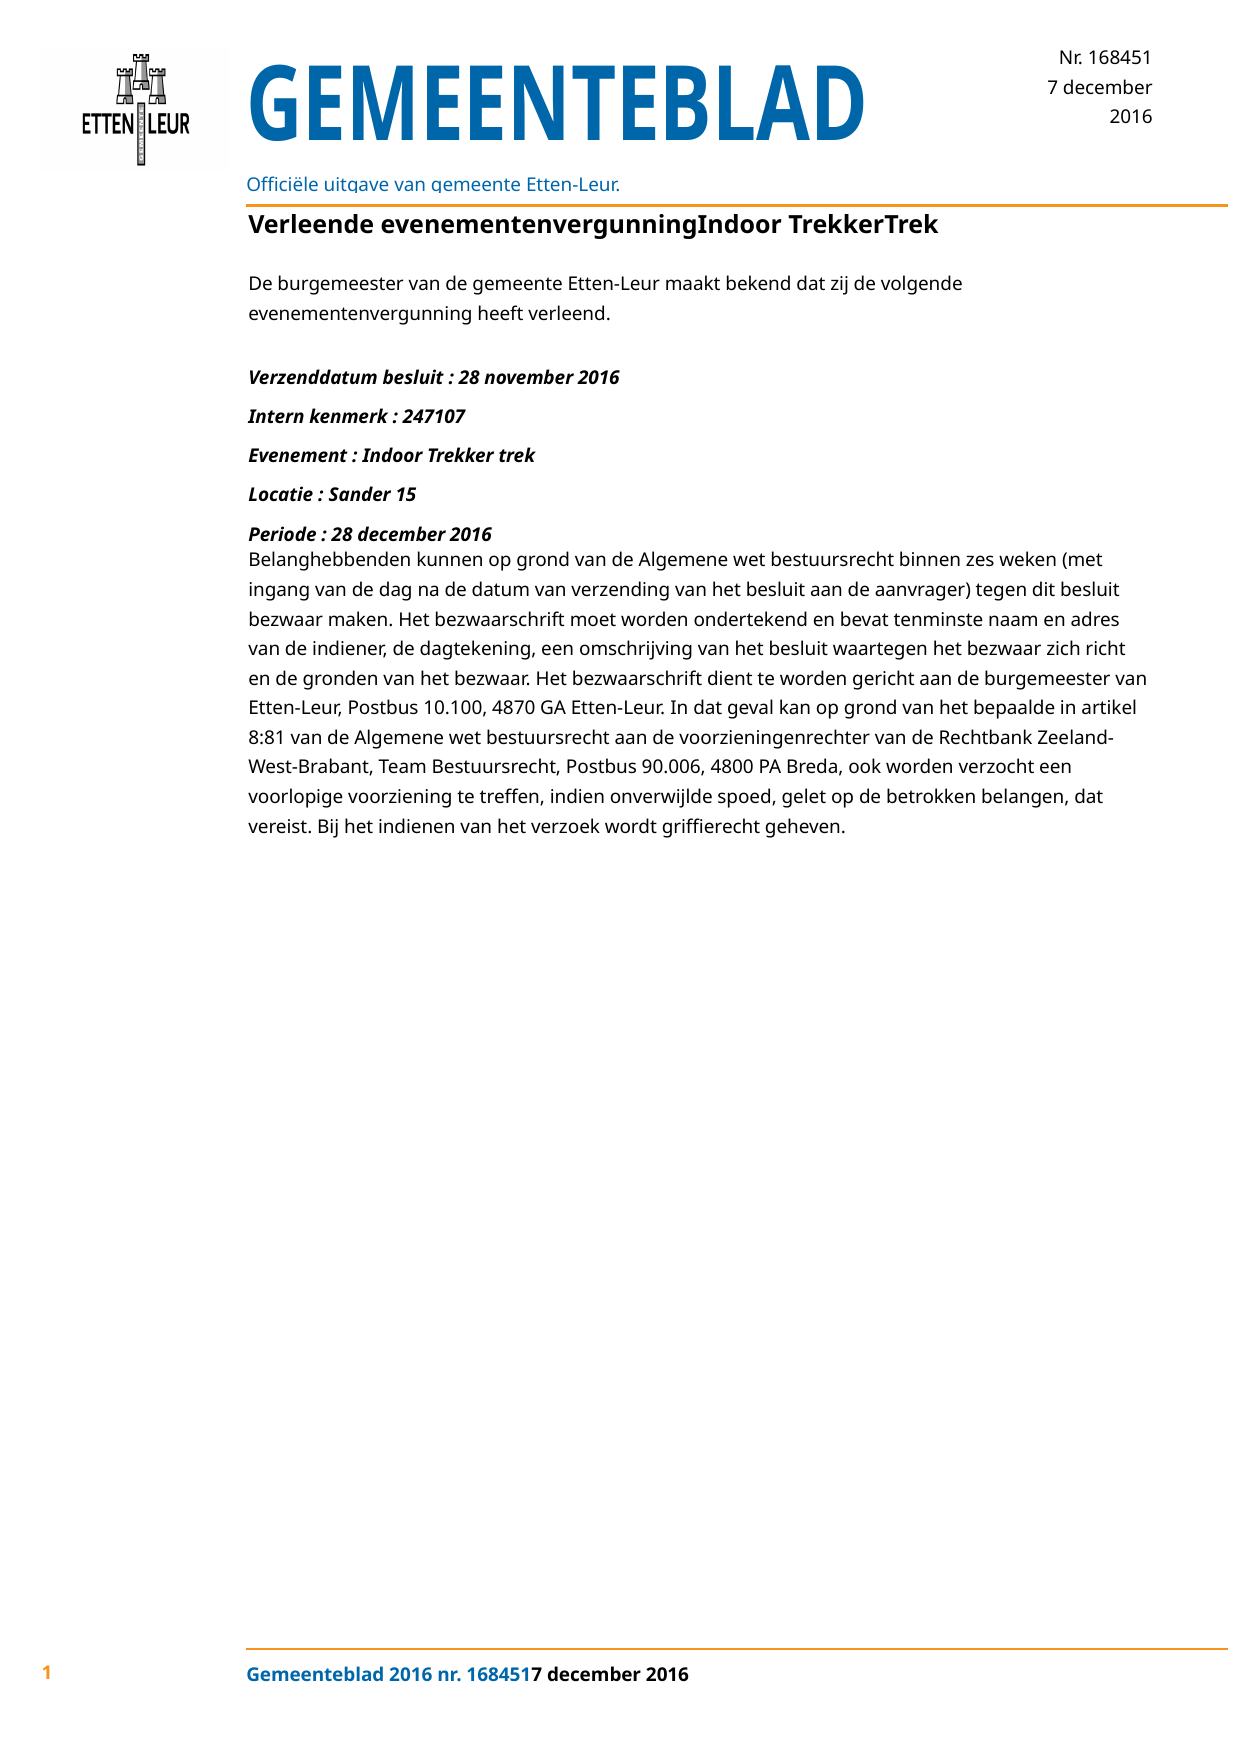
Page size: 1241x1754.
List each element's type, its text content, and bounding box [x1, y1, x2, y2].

text Belanghebbenden kunnen op grond van de Algemene wet bestuursrecht binnen zes weken (met ingang van de dag na de datum van verzending van het besluit aan de aanvrager) tegen dit besluit bezwaar maken. Het bezwaarschrift moet worden ondertekend en bevat tenminste naam en adres van de indiener, de dagtekening, een omschrijving van het besluit waartegen het bezwaar zich richt en de gronden van het bezwaar. Het bezwaarschrift dient te worden gericht aan de burgemeester van Etten-Leur, Postbus 10.100, 4870 GA Etten-Leur. In dat geval kan op grond van het bepaalde in artikel 8:81 van de Algemene wet bestuursrecht aan de voorzieningenrechter van de Rechtbank Zeeland-West-Brabant, Team Bestuursrecht, Postbus 90.006, 4800 PA Breda, ook worden verzocht een voorlopige voorziening te treffen, indien onverwijlde spoed, gelet op de betrokken belangen, dat vereist. Bij het indienen van het verzoek wordt griffierecht geheven. [248, 547, 1152, 839]
text De burgemeester van de gemeente Etten-Leur maakt bekend dat zij de volgende evenementenvergunning heeft verleend. [248, 270, 1152, 326]
picture [41, 47, 231, 172]
text Verleende evenementenvergunningIndoor TrekkerTrek [248, 207, 1152, 241]
text Verzenddatum besluit : 28 november 2016 [248, 364, 1152, 389]
text Intern kenmerk : 247107 [248, 403, 1152, 429]
text Periode : 28 december 2016 [248, 521, 1152, 547]
text Evenement : Indoor Trekker trek [248, 442, 1152, 468]
text Locatie : Sander 15 [248, 482, 1152, 507]
